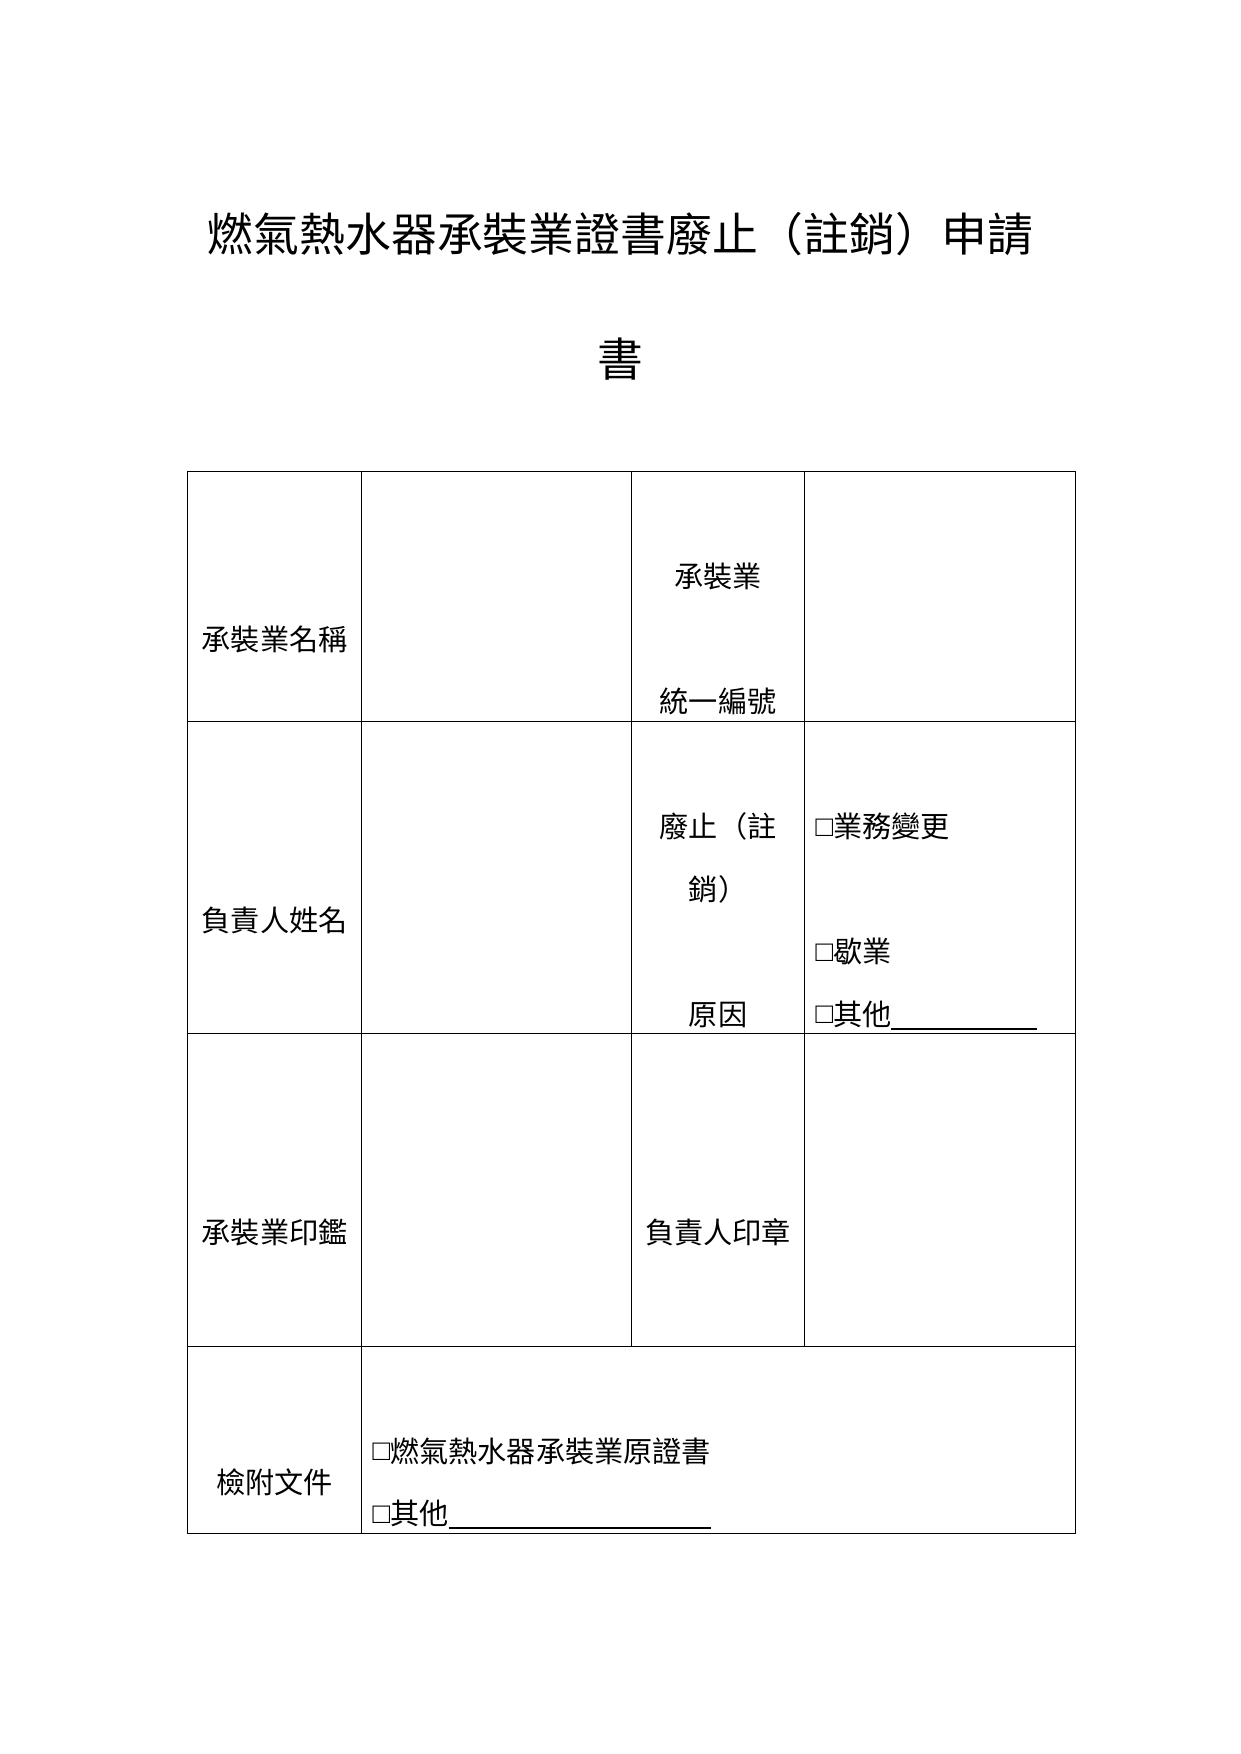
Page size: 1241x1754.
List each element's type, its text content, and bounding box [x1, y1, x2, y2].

table_cell 檢附文件 [188, 1347, 361, 1533]
table_header 承裝業 統一編號 [632, 472, 804, 721]
table_cell □燃氣熱水器承裝業原證書 □其他 [362, 1347, 1075, 1533]
table_header [362, 472, 631, 721]
table_cell 負責人印章 [632, 1034, 804, 1346]
table_header [805, 472, 1075, 721]
table_cell [362, 1034, 631, 1346]
table_cell 負責人姓名 [188, 722, 361, 1033]
table_cell [805, 1034, 1075, 1346]
table_cell [362, 722, 631, 1033]
table_header 承裝業名稱 [188, 472, 361, 721]
table_cell □業務變更 □歇業 □其他 [805, 722, 1075, 1033]
table_cell 廢止（註銷） 原因 [632, 722, 804, 1033]
text 燃氣熱水器承裝業證書廢止（註銷）申請書 [187, 158, 1053, 408]
table_cell 承裝業印鑑 [188, 1034, 361, 1346]
